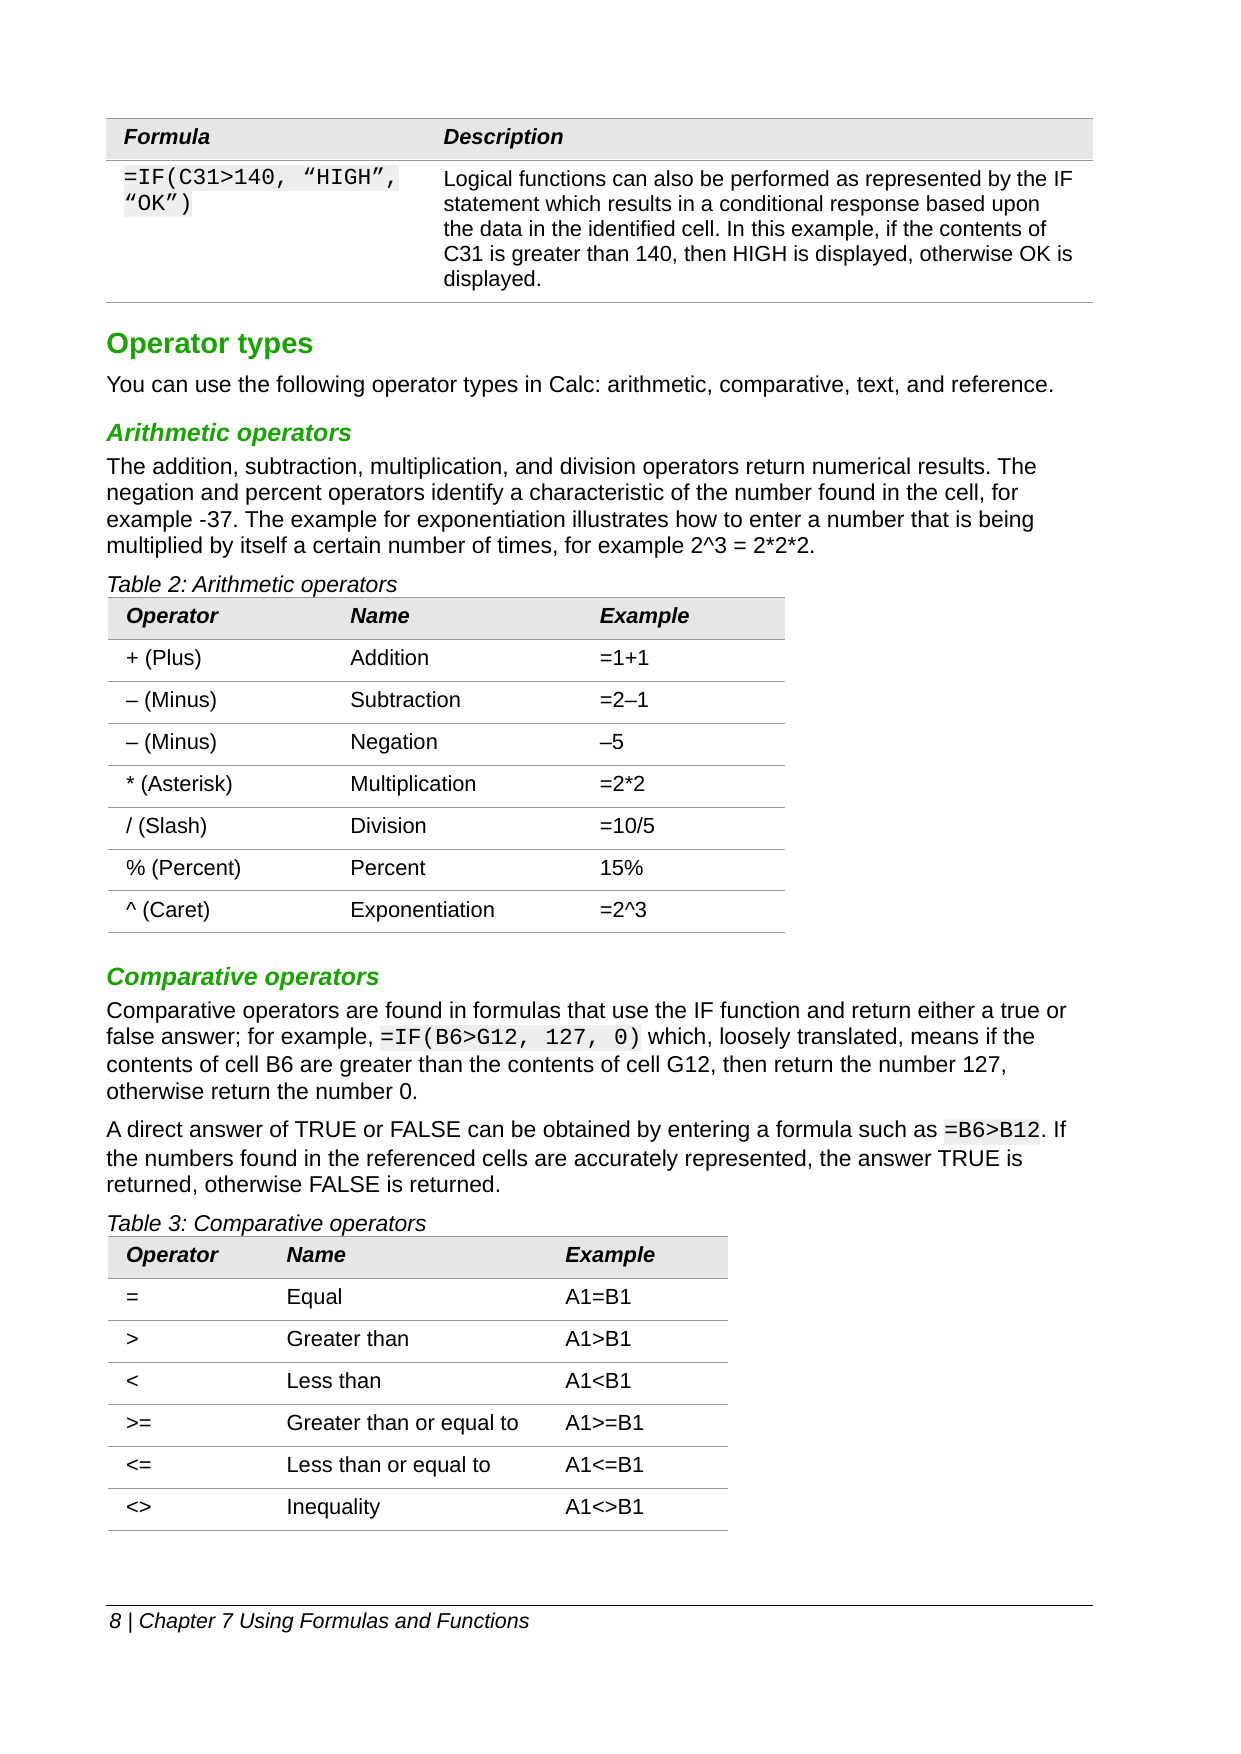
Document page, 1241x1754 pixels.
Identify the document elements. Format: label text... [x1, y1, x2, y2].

table_cell Division [333, 808, 582, 848]
table_cell 15% [582, 850, 785, 890]
subtitle Arithmetic operators [106, 418, 1093, 447]
table_cell =10/5 [582, 808, 785, 848]
table_cell –5 [582, 724, 785, 765]
table_cell =2^3 [582, 891, 785, 932]
table_cell <> [108, 1489, 269, 1529]
table_cell Less than [269, 1363, 547, 1404]
table_cell + (Plus) [108, 640, 332, 681]
table_cell Greater than [269, 1321, 547, 1362]
table_cell Subtraction [333, 682, 582, 723]
table_cell =2–1 [582, 682, 785, 723]
table_header Example [548, 1237, 728, 1278]
text You can use the following operator types in Calc: arithmetic, comparative, text, and reference. [106, 371, 1093, 398]
subtitle Operator types [106, 326, 1093, 359]
table_cell =2*2 [582, 766, 785, 807]
table_header Name [333, 598, 582, 639]
table_cell Multiplication [333, 766, 582, 807]
table_cell / (Slash) [108, 808, 332, 848]
table_header Example [582, 598, 785, 639]
table_cell A1=B1 [548, 1279, 728, 1320]
table_cell Percent [333, 850, 582, 890]
table_cell >= [108, 1405, 269, 1446]
table_cell Equal [269, 1279, 547, 1320]
table_cell A1<>B1 [548, 1489, 728, 1529]
table_header Operator [108, 1237, 269, 1278]
table_cell A1>=B1 [548, 1405, 728, 1446]
table_cell – (Minus) [108, 682, 332, 723]
table_cell < [108, 1363, 269, 1404]
table_cell ^ (Caret) [108, 891, 332, 932]
table_header Description [426, 119, 1093, 159]
table_cell Greater than or equal to [269, 1405, 547, 1446]
text A direct answer of TRUE or FALSE can be obtained by entering a formula such as =B6>B12. If the numbers found in the referenced cells are accurately represented, the answer TRUE is returned, otherwise FALSE is returned. [106, 1116, 1093, 1197]
text The addition, subtraction, multiplication, and division operators return numerical results. The negation and percent operators identify a characteristic of the number found in the cell, for example -37. The example for exponentiation illustrates how to enter a number that is being multiplied by itself a certain number of times, for example 2^3 = 2*2*2. [106, 453, 1093, 558]
table_cell =IF(C31>140, “HIGH”, “OK”) [106, 161, 426, 302]
text Table 2: Arithmetic operators [106, 571, 1093, 597]
table_cell > [108, 1321, 269, 1362]
table_cell Negation [333, 724, 582, 765]
table_header Name [269, 1237, 547, 1278]
subtitle Comparative operators [106, 962, 1093, 991]
table_cell Less than or equal to [269, 1447, 547, 1488]
table_cell =1+1 [582, 640, 785, 681]
table_cell Addition [333, 640, 582, 681]
table_cell A1>B1 [548, 1321, 728, 1362]
table_cell = [108, 1279, 269, 1320]
table_cell <= [108, 1447, 269, 1488]
table_header Operator [108, 598, 332, 639]
table_cell % (Percent) [108, 850, 332, 890]
table_cell Exponentiation [333, 891, 582, 932]
table_header Formula [106, 119, 426, 159]
table_cell A1<B1 [548, 1363, 728, 1404]
table_cell – (Minus) [108, 724, 332, 765]
text Comparative operators are found in formulas that use the IF function and return either a true or false answer; for example, =IF(B6>G12, 127, 0) which, loosely translated, means if the contents of cell B6 are greater than the contents of cell G12, then return the number 127, otherwise return the number 0. [106, 997, 1093, 1104]
table_cell * (Asterisk) [108, 766, 332, 807]
table_cell A1<=B1 [548, 1447, 728, 1488]
table_cell Logical functions can also be performed as represented by the IF statement which results in a conditional response based upon the data in the identified cell. In this example, if the contents of C31 is greater than 140, then HIGH is displayed, otherwise OK is displayed. [426, 161, 1093, 302]
table_cell Inequality [269, 1489, 547, 1529]
text Table 3: Comparative operators [106, 1210, 1093, 1236]
